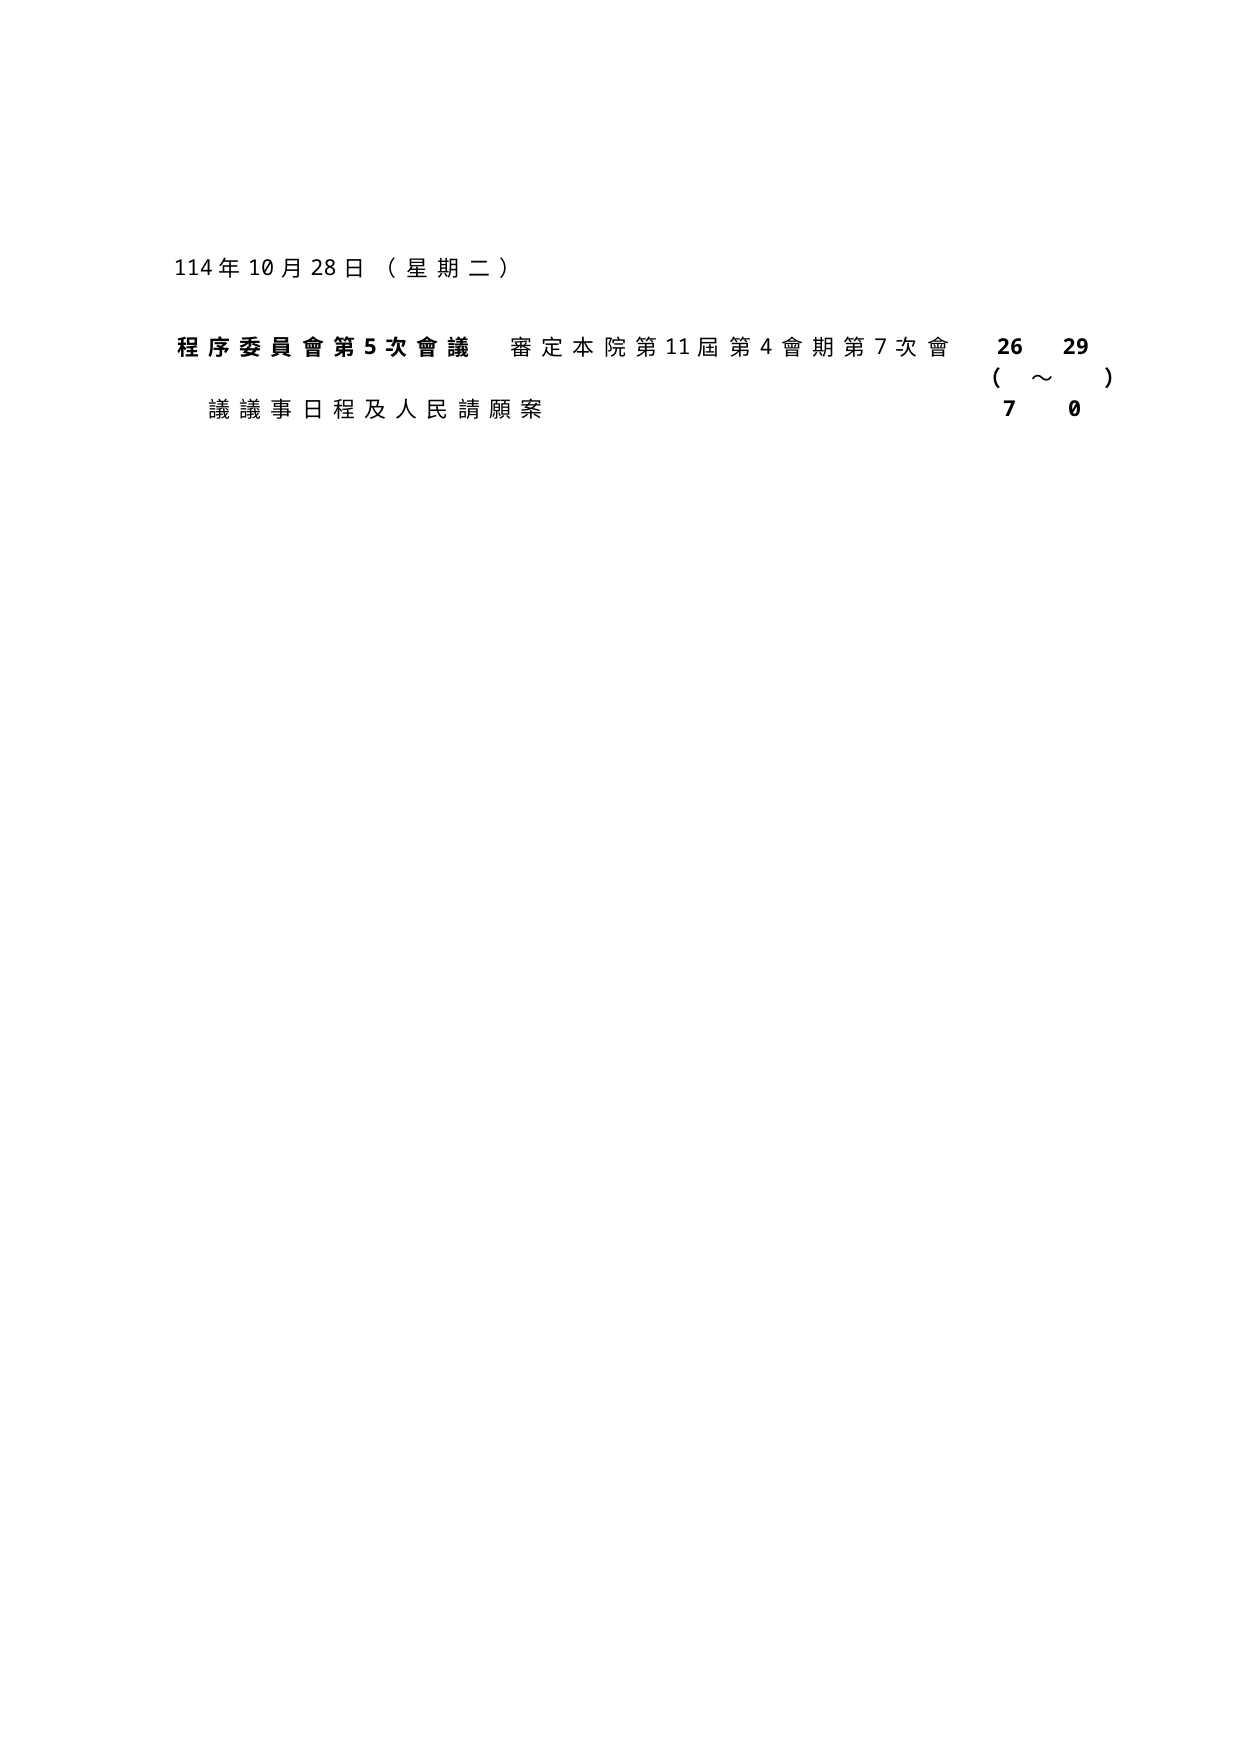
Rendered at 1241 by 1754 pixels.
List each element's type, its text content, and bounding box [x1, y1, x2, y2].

table_cell 114年10月28日（星期二） [150, 219, 1108, 314]
table_cell （ [967, 315, 986, 439]
table_cell 290 [1053, 315, 1091, 439]
table_cell ） [1091, 315, 1108, 439]
table_cell 267 [986, 315, 1023, 439]
table_cell ～ [1023, 315, 1053, 439]
table_cell 程序委員會第5次會議 審定本院第11屆第4會期第7次會議議事日程及人民請願案 [150, 315, 967, 439]
